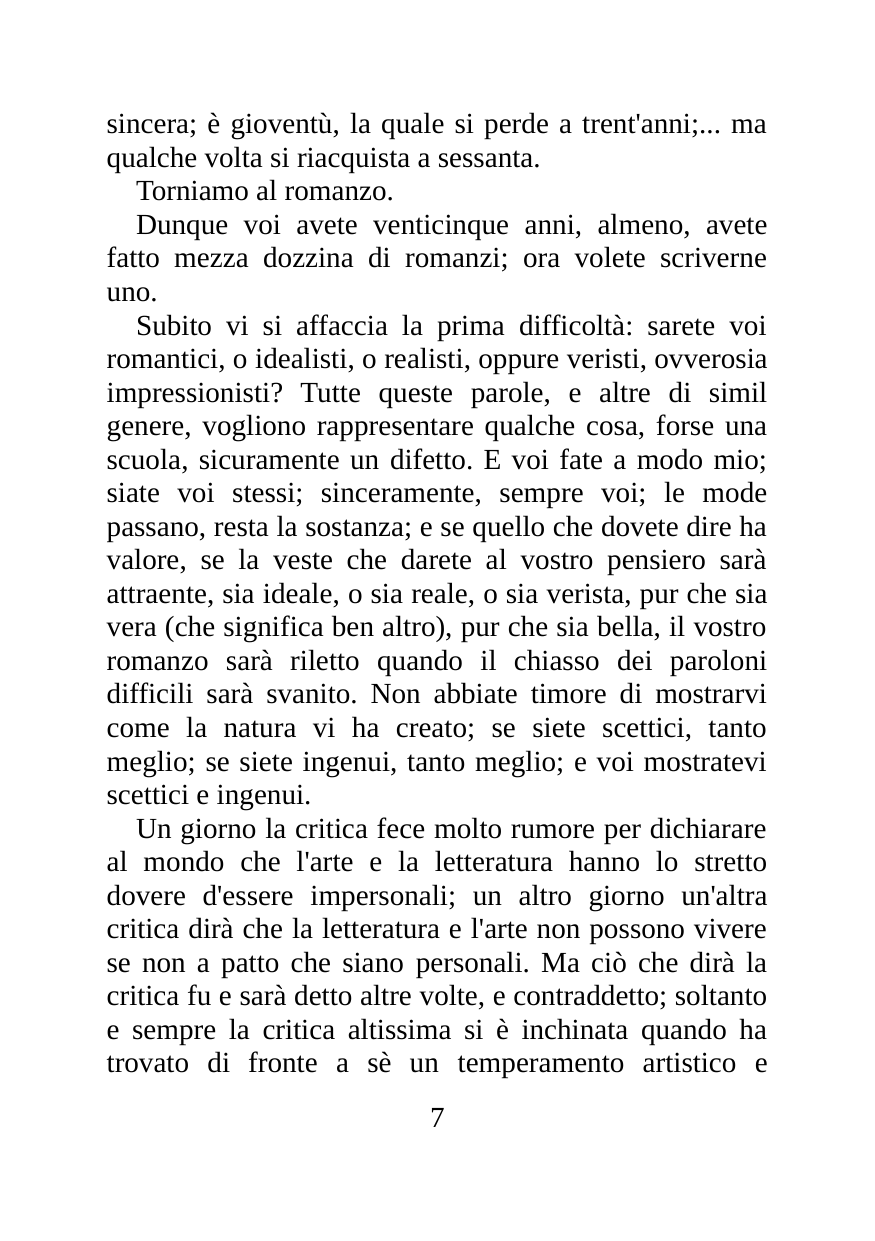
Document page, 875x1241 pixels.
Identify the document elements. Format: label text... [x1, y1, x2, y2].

text sincera; è gioventù, la quale si perde a trent'anni;... ma qualche volta si riacquista a sessanta. [106, 106, 768, 173]
text Torniamo al romanzo. [106, 173, 768, 207]
text Subito vi si affaccia la prima difficoltà: sarete voi romantici, o idealisti, o realisti, oppure veristi, ovverosia impressionisti? Tutte queste parole, e altre di simil genere, vogliono rappresentare qualche cosa, forse una scuola, sicuramente un difetto. E voi fate a modo mio; siate voi stessi; sinceramente, sempre voi; le mode passano, resta la sostanza; e se quello che dovete dire ha valore, se la veste che darete al vostro pensiero sarà attraente, sia ideale, o sia reale, o sia verista, pur che sia vera (che significa ben altro), pur che sia bella, il vostro romanzo sarà riletto quando il chiasso dei paroloni difficili sarà svanito. Non abbiate timore di mostrarvi come la natura vi ha creato; se siete scettici, tanto meglio; se siete ingenui, tanto meglio; e voi mostratevi scettici e ingenui. [106, 308, 768, 811]
text Dunque voi avete venticinque anni, almeno, avete fatto mezza dozzina di romanzi; ora volete scriverne uno. [106, 207, 768, 308]
text Un giorno la critica fece molto rumore per dichiarare al mondo che l'arte e la letteratura hanno lo stretto dovere d'essere impersonali; un altro giorno un'altra critica dirà che la letteratura e l'arte non possono vivere se non a patto che siano personali. Ma ciò che dirà la critica fu e sarà detto altre volte, e contraddetto; soltanto e sempre la critica altissima si è inchinata quando ha trovato di fronte a sè un temperamento artistico e [106, 811, 768, 1079]
